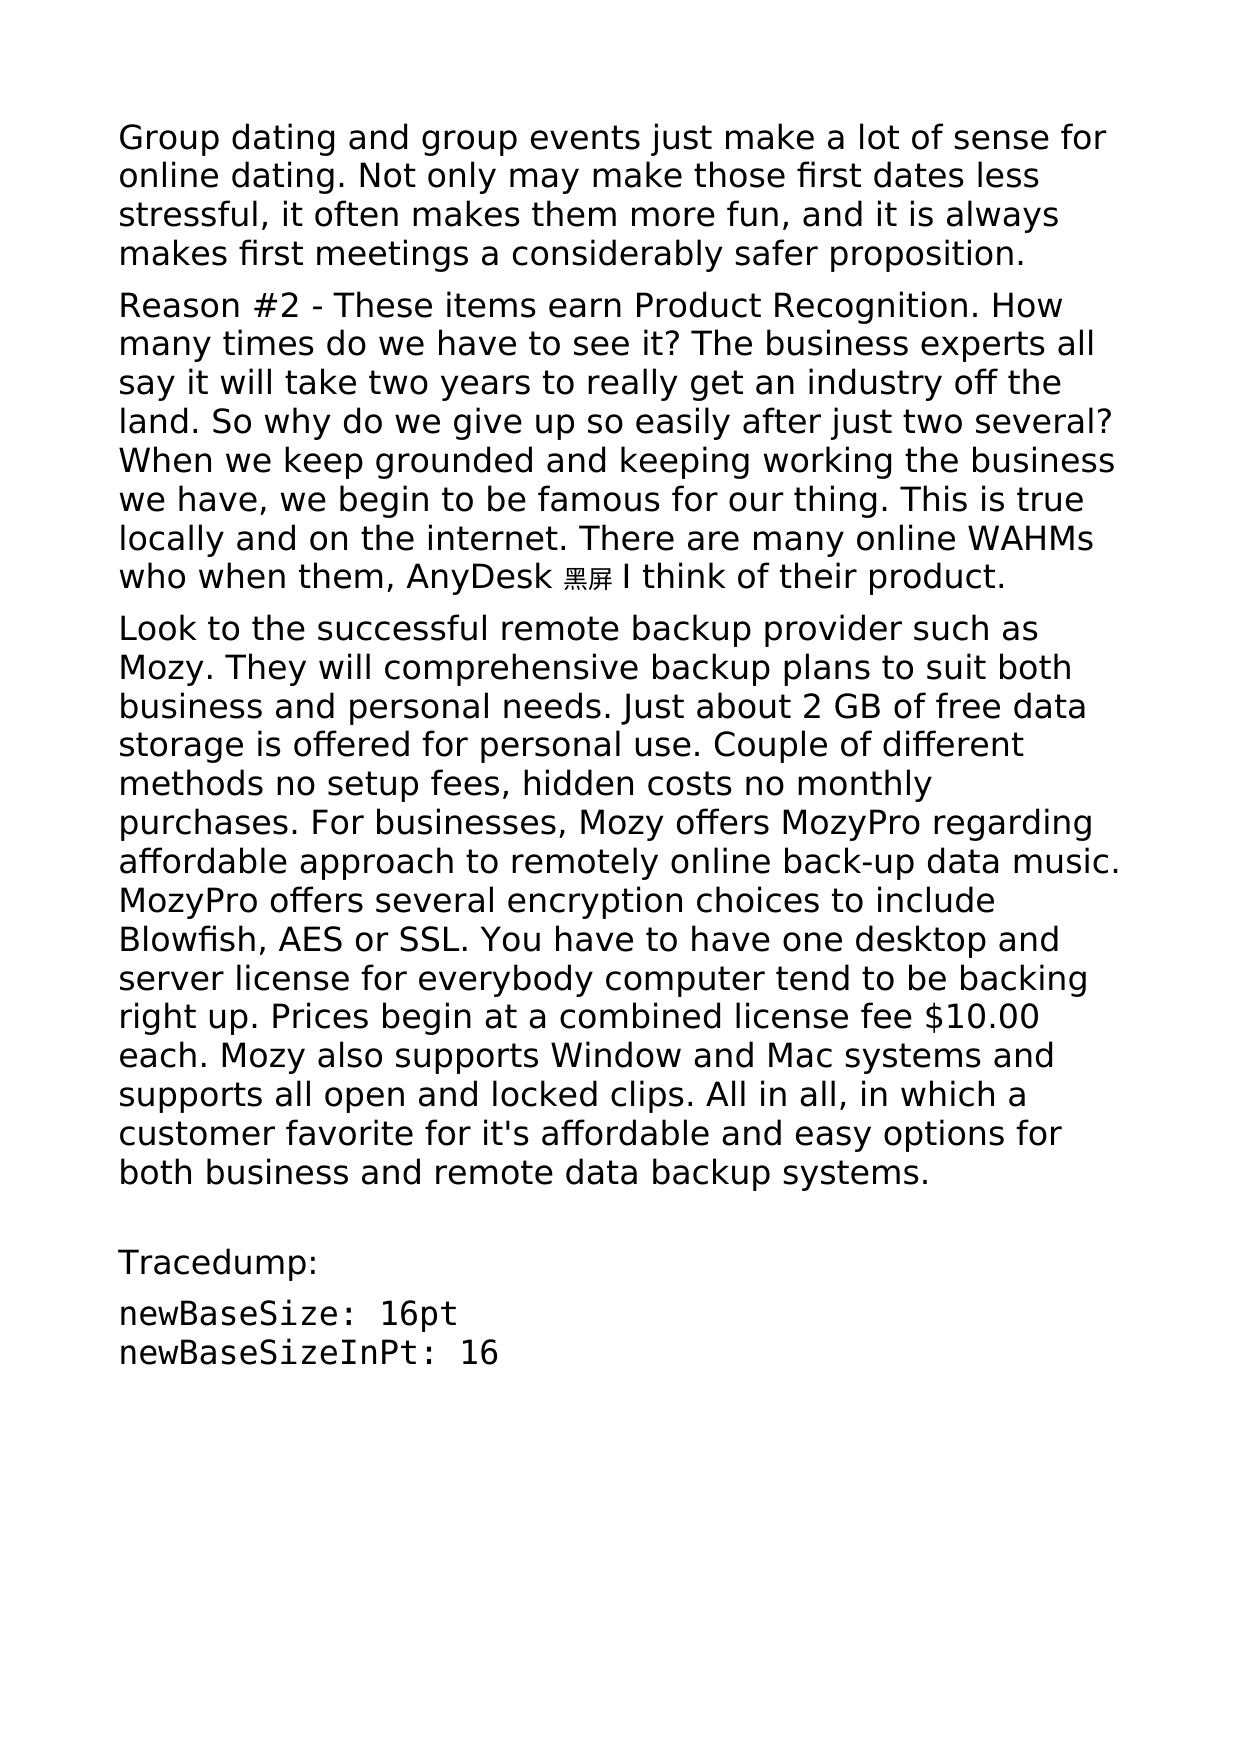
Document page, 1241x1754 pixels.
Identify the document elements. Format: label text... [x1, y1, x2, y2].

text newBaseSize: 16pt newBaseSizeInPt: 16 [118, 1295, 1122, 1373]
text Reason #2 - These items earn Product Recognition. How many times do we have to see it? The business experts all say it will take two years to really get an industry off the land. So why do we give up so easily after just two several? When we keep grounded and keeping working the business we have, we begin to be famous for our thing. This is true locally and on the internet. There are many online WAHMs who when them, AnyDesk 黑屏 I think of their product. [118, 286, 1122, 597]
text Look to the successful remote backup provider such as Mozy. They will comprehensive backup plans to suit both business and personal needs. Just about 2 GB of free data storage is offered for personal use. Couple of different methods no setup fees, hidden costs no monthly purchases. For businesses, Mozy offers MozyPro regarding affordable approach to remotely online back-up data music. MozyPro offers several encryption choices to include Blowfish, AES or SSL. You have to have one desktop and server license for everybody computer tend to be backing right up. Prices begin at a combined license fee $10.00 each. Mozy also supports Window and Mac systems and supports all open and locked clips. All in all, in which a customer favorite for it's affordable and easy options for both business and remote data backup systems. [118, 609, 1122, 1192]
text Group dating and group events just make a lot of sense for online dating. Not only may make those first dates less stressful, it often makes them more fun, and it is always makes first meetings a considerably safer proposition. [118, 118, 1122, 273]
text Tracedump: [118, 1205, 1122, 1282]
